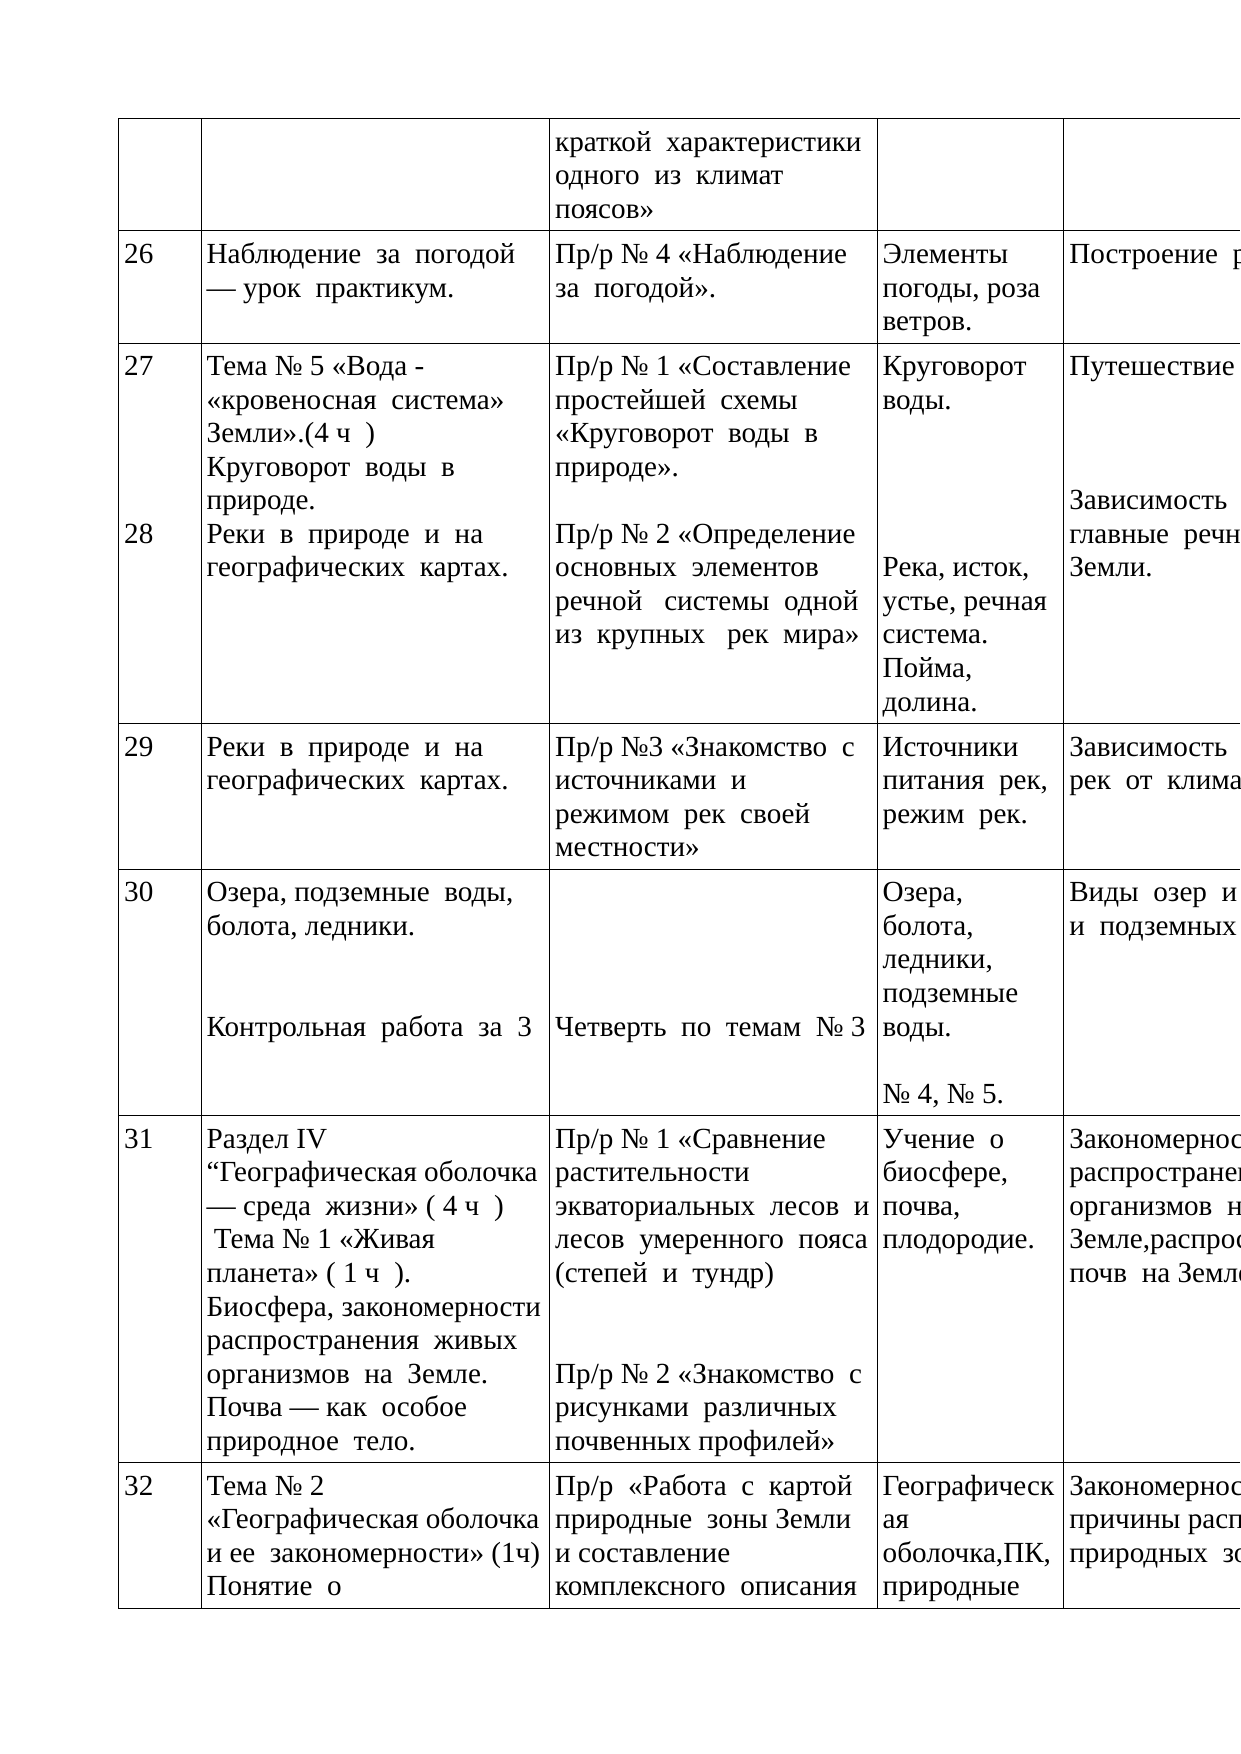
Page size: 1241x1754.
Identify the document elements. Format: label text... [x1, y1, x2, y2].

table_cell [878, 119, 1063, 230]
table_cell Работа с климатической картой. [1064, 119, 1240, 230]
table_cell 29 [119, 724, 201, 869]
table_cell Четверть по темам № 3 [550, 870, 877, 1115]
table_cell Пр/р № 4 «Наблюдение за погодой». [550, 231, 877, 342]
table_cell Путешествие капельки воды. Зависимость рек от климата, главные речные системы Земли. [1064, 344, 1240, 723]
table_cell Закономерности ГО, состав ПК, причины распространения природных зон. [1064, 1463, 1240, 1608]
table_cell Раздел IV “Географическая оболочка — среда жизни» ( 4 ч ) Тема № 1 «Живая планета» ( 1 ч ). Биосфера, закономерности распространения живых организмов на Земле. Почва — как особое природное тело. [202, 1116, 549, 1462]
table_cell 32 [119, 1463, 201, 1608]
table_cell [119, 119, 201, 230]
table_cell Озера, болота, ледники, подземные воды. № 4, № 5. [878, 870, 1063, 1115]
table_cell Построение розы ветров. [1064, 231, 1240, 342]
table_cell Озера, подземные воды, болота, ледники. Контрольная работа за 3 [202, 870, 549, 1115]
table_cell [202, 119, 549, 230]
table_cell краткой характеристики одного из климат поясов» [550, 119, 877, 230]
table_cell Источники питания рек, режим рек. [878, 724, 1063, 869]
table_cell Пр/р №3 «Знакомство с источниками и режимом рек своей местности» [550, 724, 877, 869]
table_cell Пр/р № 1 «Сравнение растительности экваториальных лесов и лесов умеренного пояса (степей и тундр) Пр/р № 2 «Знакомство с рисунками различных почвенных профилей» [550, 1116, 877, 1462]
table_cell Учение о биосфере, почва, плодородие. [878, 1116, 1063, 1462]
table_cell Тема № 2 «Географическая оболочка и ее закономерности» (1ч) Понятие о [202, 1463, 549, 1608]
table_cell Виды озер и болот, связь болот и подземных вод. [1064, 870, 1240, 1115]
table_cell Элементы погоды, роза ветров. [878, 231, 1063, 342]
table_cell 26 [119, 231, 201, 342]
table_cell Пр/р № 1 «Составление простейшей схемы «Круговорот воды в природе». Пр/р № 2 «Определение основных элементов речной системы одной из крупных рек мира» [550, 344, 877, 723]
table_cell Пр/р «Работа с картой природные зоны Земли и составление комплексного описания [550, 1463, 877, 1608]
table_cell Круговорот воды. Река, исток, устье, речная система. Пойма, долина. [878, 344, 1063, 723]
table_cell Географическая оболочка,ПК, природные [878, 1463, 1063, 1608]
table_cell Реки в природе и на географических картах. [202, 724, 549, 869]
table_cell 30 [119, 870, 201, 1115]
table_cell Тема № 5 «Вода - «кровеносная система» Земли».(4 ч ) Круговорот воды в природе. Реки в природе и на географических картах. [202, 344, 549, 723]
table_cell 31 [119, 1116, 201, 1462]
table_cell Наблюдение за погодой — урок практикум. [202, 231, 549, 342]
table_cell 27 28 [119, 344, 201, 723]
table_cell Закономерности распространения живых организмов на Земле,распространение типов почв на Земле. [1064, 1116, 1240, 1462]
table_cell Зависимость режима и питания рек от климата. [1064, 724, 1240, 869]
